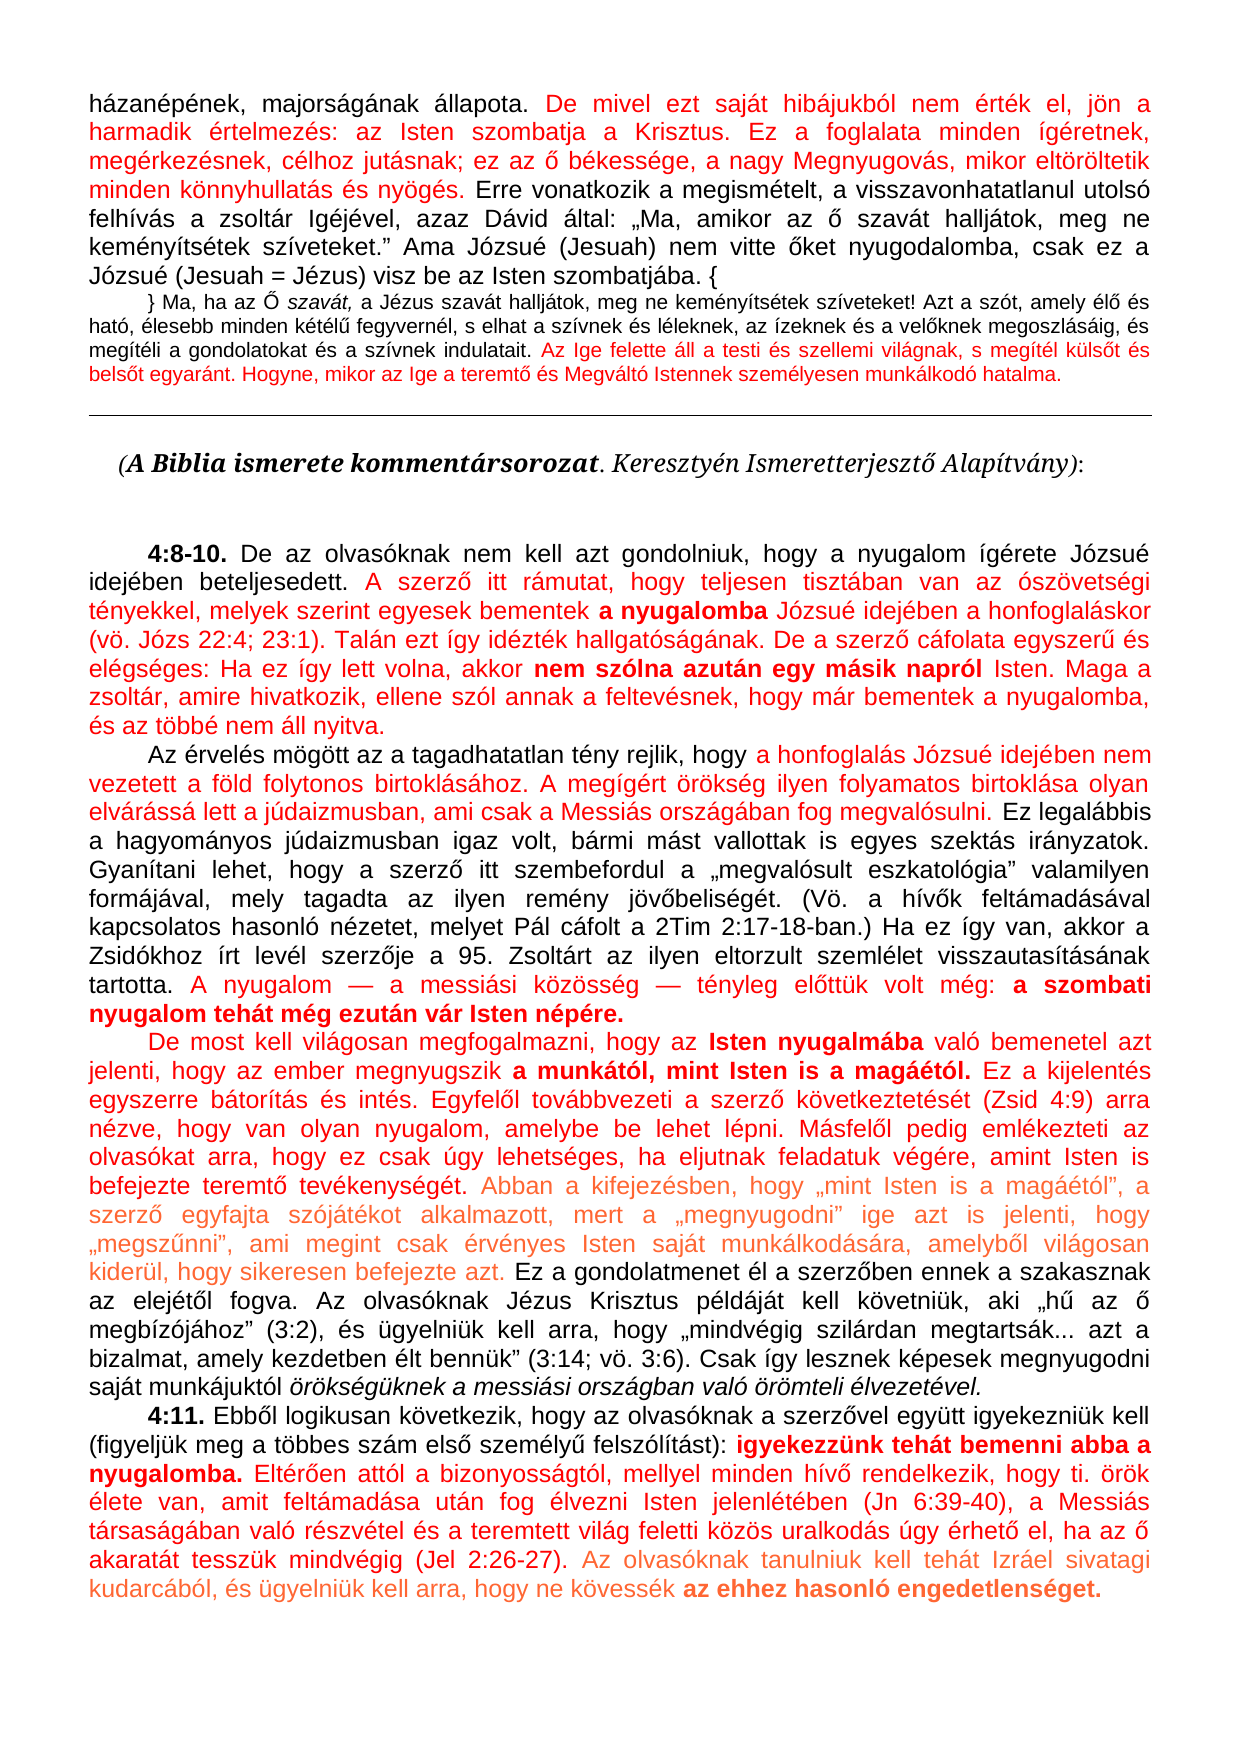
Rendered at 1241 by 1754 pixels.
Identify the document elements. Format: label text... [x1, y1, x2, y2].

text (A Biblia ismerete kommentársorozat. Keresztyén Ismeretterjesztő Alapítvány): [88, 416, 1152, 509]
text De most kell világosan megfogalmazni, hogy az Isten nyugalmába való bemenetel azt jelenti, hogy az ember megnyugszik a munkától, mint Isten is a magáétól. Ez a kijelentés egyszerre bátorítás és intés. Egyfelől továbbvezeti a szerző következtetését (Zsid 4:9) arra nézve, hogy van olyan nyugalom, amelybe be lehet lépni. Másfelől pedig emlékezteti az olvasókat arra, hogy ez csak úgy lehetséges, ha eljutnak feladatuk végére, amint Isten is befejezte teremtő tevékenységét. Abban a kifejezésben, hogy „mint Isten is a magáétól”, a szerző egyfajta szójátékot alkalmazott, mert a „megnyugodni” ige azt is jelenti, hogy „megszűnni”, ami megint csak érvényes Isten saját munkálkodására, amelyből világosan kiderül, hogy sikeresen befejezte azt. Ez a gondolatmenet él a szerzőben ennek a szakasznak az elejétől fogva. Az olvasóknak Jézus Krisztus példáját kell követniük, aki „hű az ő megbízójához” (3:2), és ügyelniük kell arra, hogy „mindvégig szilárdan megtartsák... azt a bizalmat, amely kezdetben élt bennük” (3:14; vö. 3:6). Csak így lesznek képesek megnyugodni saját munkájuktól örökségüknek a messiási országban való örömteli élvezetével. [88, 1027, 1152, 1401]
text házanépének, majorságának állapota. De mivel ezt saját hibájukból nem érték el, jön a harmadik értelmezés: az Isten szombatja a Krisztus. Ez a foglalata minden ígéretnek, megérkezésnek, célhoz jutásnak; ez az ő békessége, a nagy Megnyugovás, mikor eltöröltetik minden könnyhullatás és nyögés. Erre vonatkozik a megismételt, a visszavonhatatlanul utolsó felhívás a zsoltár Igéjével, azaz Dávid által: „Ma, amikor az ő szavát halljátok, meg ne keményítsétek szíveteket.” Ama Józsué (Jesuah) nem vitte őket nyugodalomba, csak ez a Józsué (Jesuah = Jézus) visz be az Isten szombatjába. { [88, 88, 1152, 290]
text } Ma, ha az Ő szavát, a Jézus szavát halljátok, meg ne keményítsétek szíveteket! Azt a szót, amely élő és ható, élesebb minden kétélű fegyvernél, s elhat a szívnek és léleknek, az ízeknek és a velőknek megoszlásáig, és megítéli a gondolatokat és a szívnek indulatait. Az Ige felette áll a testi és szellemi világnak, s megítél külsőt és belsőt egyaránt. Hogyne, mikor az Ige a teremtő és Megváltó Istennek személyesen munkálkodó hatalma. [88, 290, 1152, 386]
text 4:11. Ebből logikusan következik, hogy az olvasóknak a szerzővel együtt igyekezniük kell (figyeljük meg a többes szám első személyű felszólítást): igyekezzünk tehát bemenni abba a nyugalomba. Eltérően attól a bizonyosságtól, mellyel minden hívő rendelkezik, hogy ti. örök élete van, amit feltámadása után fog élvezni Isten jelenlétében (Jn 6:39-40), a Messiás társaságában való részvétel és a teremtett világ feletti közös uralkodás úgy érhető el, ha az ő akaratát tesszük mindvégig (Jel 2:26-27). Az olvasóknak tanulniuk kell tehát Izráel sivatagi kudarcából, és ügyelniük kell arra, hogy ne kövessék az ehhez hasonló engedetlenséget. [88, 1401, 1152, 1602]
text Az érvelés mögött az a tagadhatatlan tény rejlik, hogy a honfoglalás Józsué idejében nem vezetett a föld folytonos birtoklásához. A megígért örökség ilyen folyamatos birtoklása olyan elvárássá lett a júdaizmusban, ami csak a Messiás országában fog megvalósulni. Ez legalábbis a hagyományos júdaizmusban igaz volt, bármi mást vallottak is egyes szektás irányzatok. Gyanítani lehet, hogy a szerző itt szembefordul a „megvalósult eszkatológia” valamilyen formájával, mely tagadta az ilyen remény jövőbeliségét. (Vö. a hívők feltámadásával kapcsolatos hasonló nézetet, melyet Pál cáfolt a 2Tim 2:17-18-ban.) Ha ez így van, akkor a Zsidókhoz írt levél szerzője a 95. Zsoltárt az ilyen eltorzult szemlélet visszautasításának tartotta. A nyugalom — a messiási közösség — tényleg előttük volt még: a szombati nyugalom tehát még ezután vár Isten népére. [88, 740, 1152, 1027]
text 4:8-10. De az olvasóknak nem kell azt gondolniuk, hogy a nyugalom ígérete Józsué idejében beteljesedett. A szerző itt rámutat, hogy teljesen tisztában van az ószövetségi tényekkel, melyek szerint egyesek bementek a nyugalomba Józsué idejében a honfoglaláskor (vö. Józs 22:4; 23:1). Talán ezt így idézték hallgatóságának. De a szerző cáfolata egyszerű és elégséges: Ha ez így lett volna, akkor nem szólna azután egy másik napról Isten. Maga a zsoltár, amire hivatkozik, ellene szól annak a feltevésnek, hogy már bementek a nyugalomba, és az többé nem áll nyitva. [88, 538, 1152, 740]
